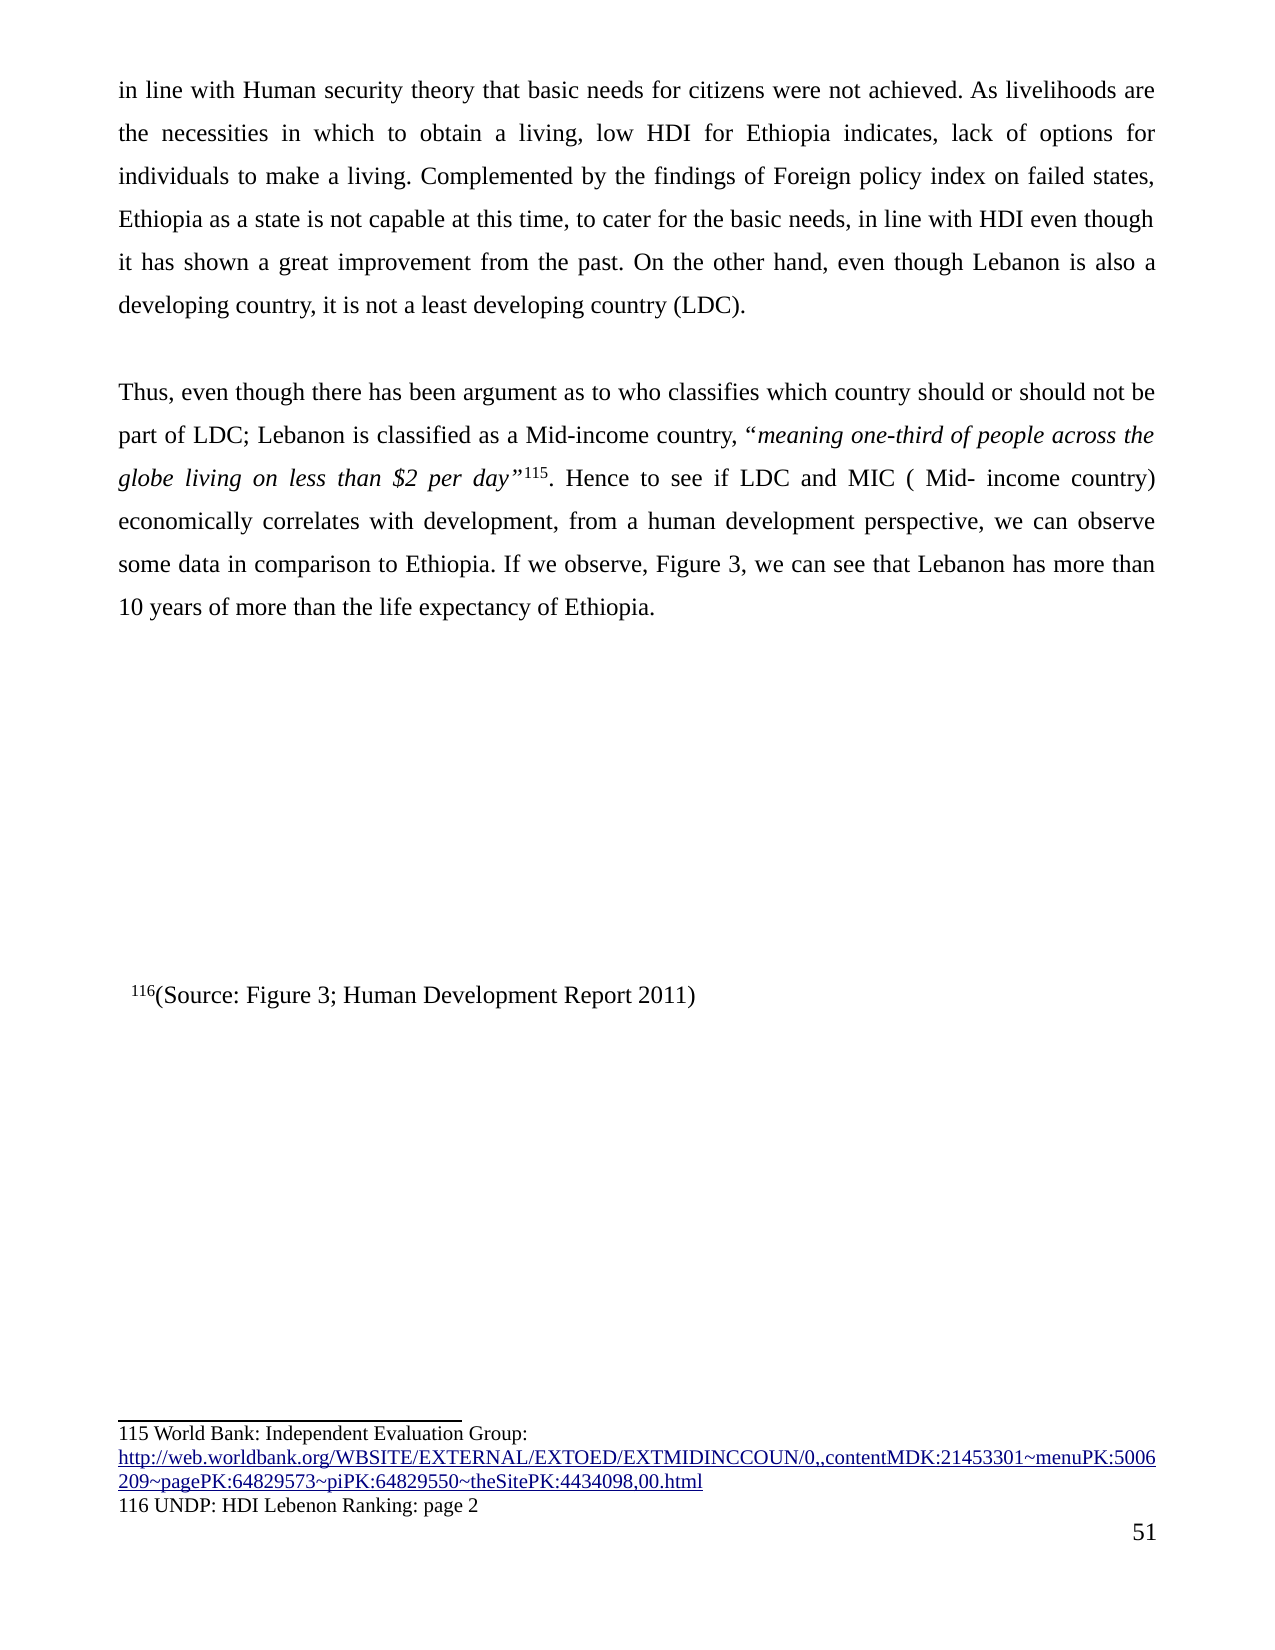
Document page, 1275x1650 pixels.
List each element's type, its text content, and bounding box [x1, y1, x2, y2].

text (Source: Figure 3; Human Development Report 2011) [118, 981, 1157, 1009]
text in line with Human security theory that basic needs for citizens were not achieved. As livelihoods are the necessities in which to obtain a living, low HDI for Ethiopia indicates, lack of options for individuals to make a living. Complemented by the findings of Foreign policy index on failed states, Ethiopia as a state is not capable at this time, to cater for the basic needs, in line with HDI even though it has shown a great improvement from the past. On the other hand, even though Lebanon is also a developing country, it is not a least developing country (LDC). [118, 75, 1157, 319]
text Thus, even though there has been argument as to who classifies which country should or should not be part of LDC; Lebanon is classified as a Mid-income country, “meaning one-third of people across the globe living on less than $2 per day”. Hence to see if LDC and MIC ( Mid- income country) economically correlates with development, from a human development perspective, we can observe some data in comparison to Ethiopia. If we observe, Figure 3, we can see that Lebanon has more than 10 years of more than the life expectancy of Ethiopia. [118, 377, 1157, 621]
text World Bank: Independent Evaluation Group: http://web.worldbank.org/WBSITE/EXTERNAL/EXTOED/EXTMIDINCCOUN/0,,contentMDK:21453301~menuPK:5006209~pagePK:64829573~piPK:64829550~theSitePK:4434098,00.html [118, 1421, 1157, 1493]
text UNDP: HDI Lebenon Ranking: page 2 [118, 1493, 1157, 1517]
